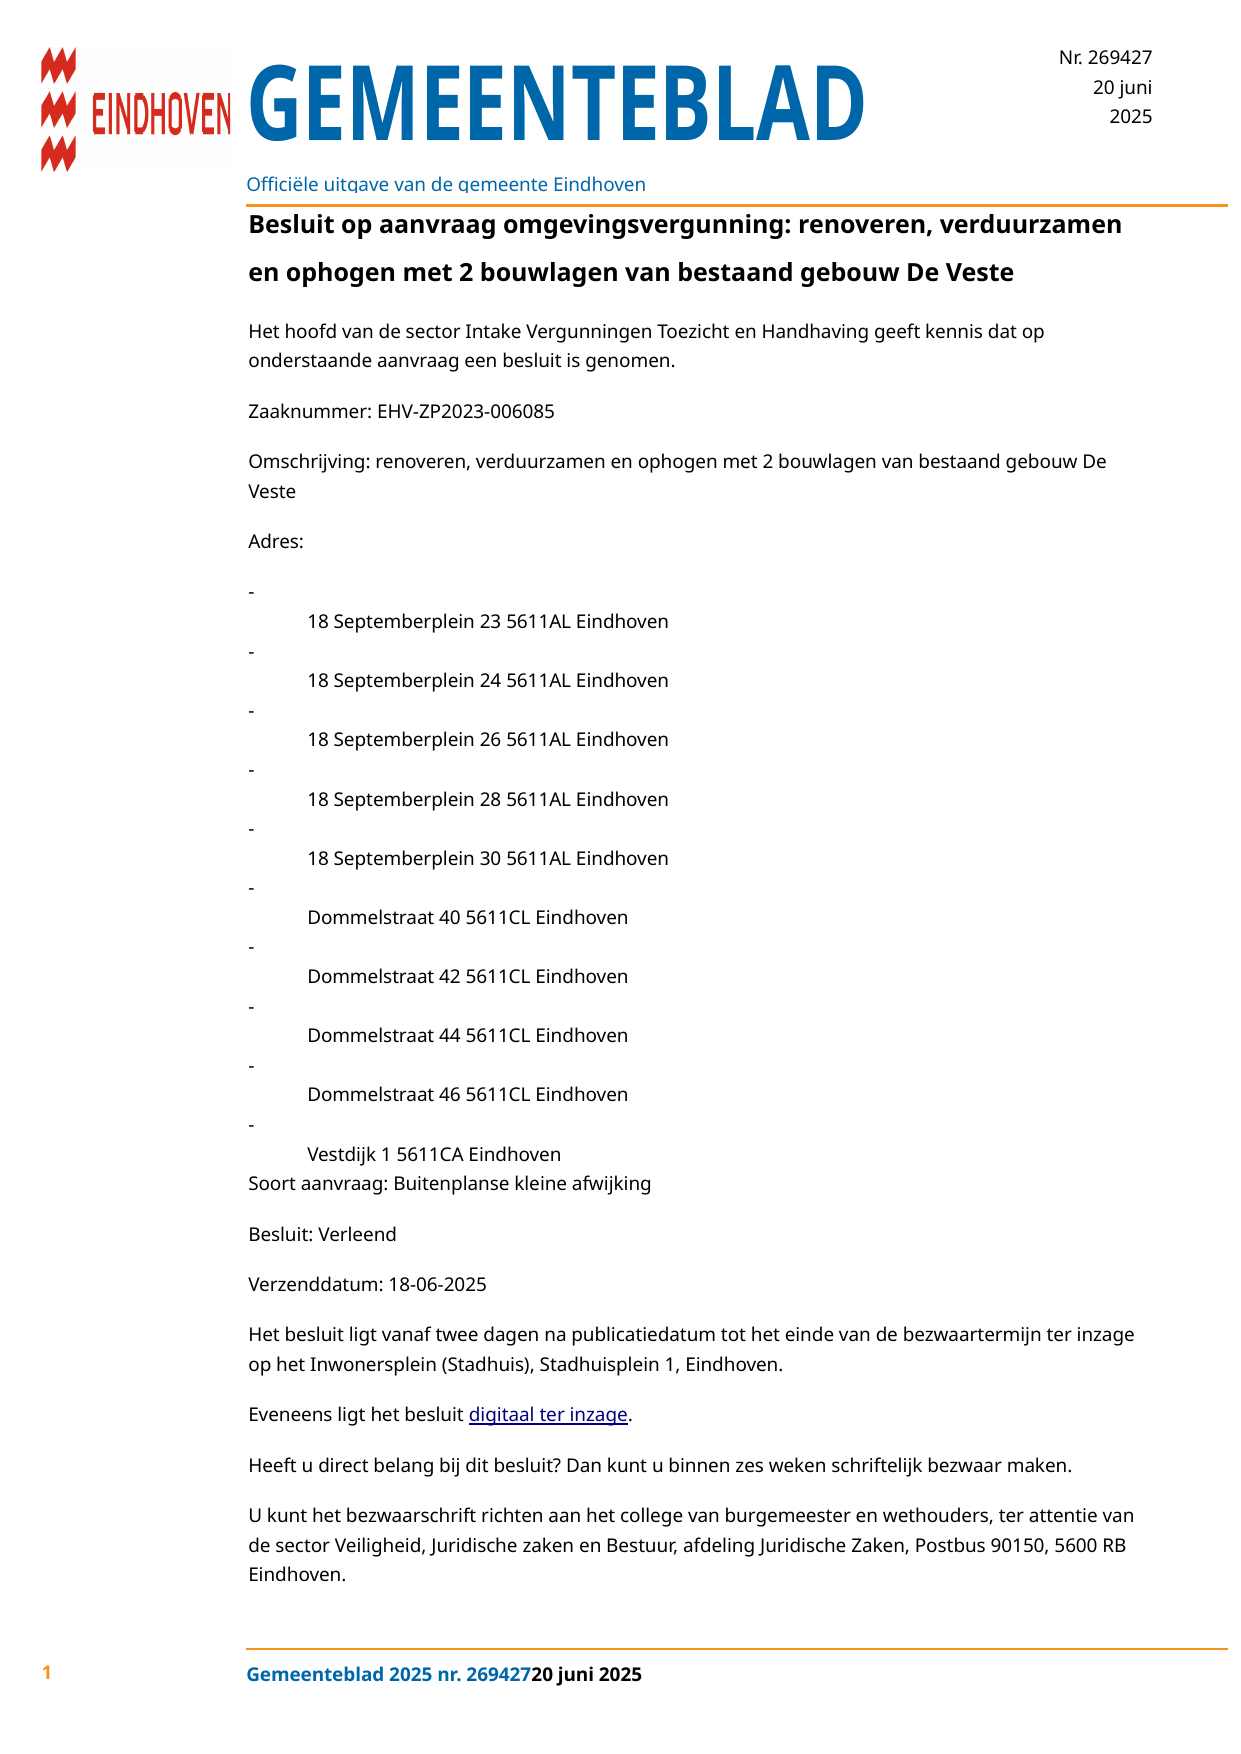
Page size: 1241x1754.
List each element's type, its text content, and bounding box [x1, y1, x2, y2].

text Het besluit ligt vanaf twee dagen na publicatiedatum tot het einde van de bezwaartermijn ter inzage op het Inwonersplein (Stadhuis), Stadhuisplein 1, Eindhoven. [248, 1322, 1152, 1377]
list Dommelstraat 42 5611CL Eindhoven [248, 963, 1152, 989]
list 18 Septemberplein 24 5611AL Eindhoven [248, 667, 1152, 693]
text Besluit op aanvraag omgevingsvergunning: renoveren, verduurzamen en ophogen met 2 bouwlagen van bestaand gebouw De Veste [248, 207, 1152, 288]
list 18 Septemberplein 23 5611AL Eindhoven [248, 608, 1152, 634]
text Het hoofd van de sector Intake Vergunningen Toezicht en Handhaving geeft kennis dat op onderstaande aanvraag een besluit is genomen. [248, 318, 1152, 373]
text Adres: [248, 528, 1152, 554]
list 18 Septemberplein 28 5611AL Eindhoven [248, 786, 1152, 812]
text Verzenddatum: 18-06-2025 [248, 1271, 1152, 1297]
text U kunt het bezwaarschrift richten aan het college van burgemeester en wethouders, ter attentie van de sector Veiligheid, Juridische zaken en Bestuur, afdeling Juridische Zaken, Postbus 90150, 5600 RB Eindhoven. [248, 1502, 1152, 1587]
text Eveneens ligt het besluit digitaal ter inzage. [248, 1402, 1152, 1427]
list 18 Septemberplein 30 5611AL Eindhoven [248, 845, 1152, 871]
text Soort aanvraag: Buitenplanse kleine afwijking [248, 1170, 1152, 1196]
text Omschrijving: renoveren, verduurzamen en ophogen met 2 bouwlagen van bestaand gebouw De Veste [248, 448, 1152, 504]
list Dommelstraat 46 5611CL Eindhoven [248, 1082, 1152, 1107]
list Vestdijk 1 5611CA Eindhoven [248, 1141, 1152, 1167]
text Besluit: Verleend [248, 1221, 1152, 1247]
list Dommelstraat 44 5611CL Eindhoven [248, 1022, 1152, 1048]
text Heeft u direct belang bij dit besluit? Dan kunt u binnen zes weken schriftelijk bezwaar maken. [248, 1452, 1152, 1478]
list Dommelstraat 40 5611CL Eindhoven [248, 904, 1152, 930]
list 18 Septemberplein 26 5611AL Eindhoven [248, 727, 1152, 752]
text Zaaknummer: EHV-ZP2023-006085 [248, 398, 1152, 424]
picture [41, 47, 231, 172]
